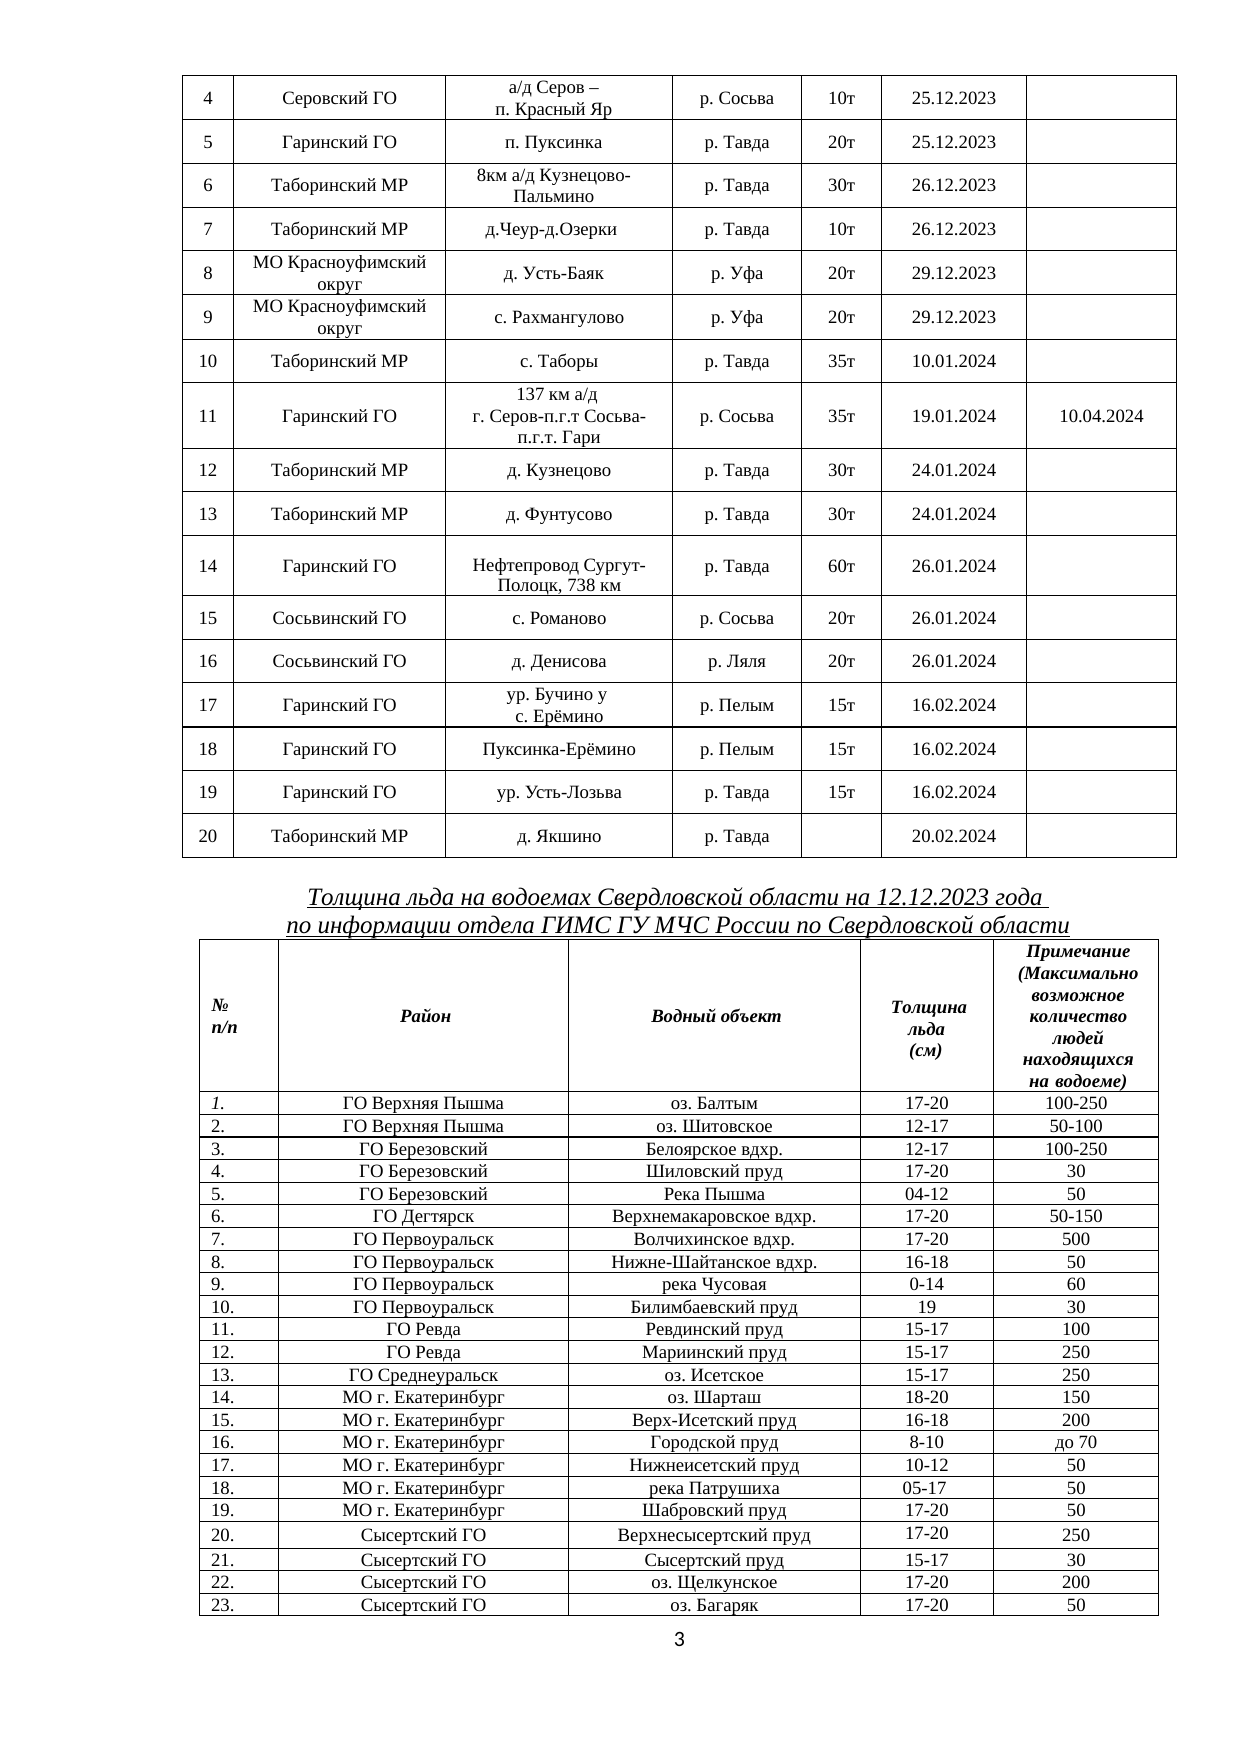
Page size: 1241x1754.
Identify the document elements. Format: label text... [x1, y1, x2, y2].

table_cell 50 [994, 1477, 1158, 1498]
table_cell д. Фунтусово [446, 492, 672, 534]
table_cell 25.12.2023 [882, 120, 1026, 163]
table_cell [272, 1296, 278, 1317]
table_cell р. Тавда [673, 120, 801, 163]
table_cell Таборинский МР [234, 164, 445, 207]
table_cell [200, 1228, 211, 1249]
table_cell [272, 1138, 278, 1159]
table_cell 26.12.2023 [882, 164, 1026, 207]
table_cell с. Таборы [446, 340, 672, 382]
table_header Район [279, 940, 568, 1091]
table_cell [1027, 596, 1176, 639]
table_cell 12-17 [861, 1138, 993, 1159]
table_cell 24.01.2024 [882, 449, 1026, 491]
table_cell [1027, 449, 1176, 491]
table_cell р. Сосьва [673, 596, 801, 639]
table_cell [200, 1296, 211, 1317]
table_cell 10т [802, 76, 881, 119]
table_cell [200, 1160, 211, 1182]
table_cell [272, 1571, 278, 1593]
table_cell р. Ляля [673, 640, 801, 682]
table_cell Серовский ГО [234, 76, 445, 119]
table_cell 30т [802, 492, 881, 534]
table_cell 50 [994, 1251, 1158, 1272]
table_cell 05-17 [861, 1477, 993, 1498]
table_cell 200 [994, 1409, 1158, 1430]
table_cell 50-100 [994, 1115, 1158, 1136]
table_cell Таборинский МР [234, 492, 445, 534]
table_cell 12 [183, 449, 233, 491]
table_cell р. Сосьва [673, 76, 801, 119]
table_cell д.Чеур-д.Озерки [446, 208, 672, 250]
table_cell ГО Ревда [557, 1318, 568, 1340]
table_cell 200 [994, 1571, 1158, 1593]
table_cell [272, 1386, 278, 1408]
table_cell 29.12.2023 [882, 251, 1026, 294]
table_cell 9 [183, 295, 233, 338]
table_cell [1027, 120, 1176, 163]
table_cell [200, 1205, 211, 1227]
table_cell Гаринский ГО [234, 728, 445, 770]
table_cell 16.02.2024 [882, 683, 1026, 726]
table_cell р. Уфа [673, 251, 801, 294]
table_cell Река Пышма [569, 1183, 860, 1204]
table_cell [200, 1183, 211, 1204]
table_cell оз. Багаряк [569, 1594, 860, 1615]
table_cell р. Тавда [673, 340, 801, 382]
table_cell 16.02.2024 [882, 728, 1026, 770]
table_cell 18-20 [861, 1386, 993, 1408]
table_cell Городской пруд [569, 1431, 860, 1453]
table_cell 10.01.2024 [882, 340, 1026, 382]
table_cell [200, 1549, 211, 1570]
table_cell 8 [183, 251, 233, 294]
table_cell [272, 1228, 278, 1249]
table_cell оз. Шитовское [569, 1115, 860, 1136]
table_cell 8-10 [861, 1431, 993, 1453]
table_cell 10 [183, 340, 233, 382]
table_cell 100-250 [994, 1092, 1158, 1114]
table_cell 60т [802, 536, 881, 595]
table_header Примечание (Максимально возможное количество людей находящихся на водоеме) [994, 940, 1004, 1091]
table_cell [200, 1594, 211, 1615]
table_cell 500 [994, 1228, 1158, 1249]
table_cell 17-20 [861, 1522, 993, 1547]
table_cell 17-20 [861, 1594, 993, 1615]
table_cell [200, 1522, 278, 1547]
text по информации отдела ГИМС ГУ МЧС России по Свердловской области [177, 911, 1181, 939]
table_cell [1027, 164, 1176, 207]
table_header Толщина льда (см) [861, 940, 993, 1091]
table_cell [1027, 295, 1176, 338]
table_cell 04-12 [861, 1183, 993, 1204]
table_cell р. Тавда [673, 449, 801, 491]
table_cell 137 км а/д г. Серов-п.г.т Сосьва-п.г.т. Гари [446, 383, 672, 448]
table_cell с. Рахмангулово [446, 295, 672, 338]
table_cell 26.01.2024 [882, 640, 1026, 682]
table_cell 10т [802, 208, 881, 250]
table_cell р. Тавда [673, 164, 801, 207]
table_cell Билимбаевский пруд [569, 1296, 860, 1317]
table_cell Сосьвинский ГО [234, 640, 445, 682]
table_cell [200, 1251, 211, 1272]
table_cell 250 [994, 1522, 1158, 1547]
table_cell 16-18 [861, 1251, 993, 1272]
table_cell Нефтепровод Сургут-Полоцк, 738 км [446, 536, 672, 595]
table_cell 20т [802, 640, 881, 682]
table_cell ГО Ревда [279, 1341, 290, 1362]
table_cell р. Тавда [673, 771, 801, 813]
table_cell Верх-Исетский пруд [569, 1409, 860, 1430]
table_cell 20т [802, 295, 881, 338]
table_cell 15-17 [861, 1318, 993, 1340]
table_cell оз. Исетское [569, 1364, 860, 1385]
table_cell 19 [183, 771, 233, 813]
table_cell Нижнеисетский пруд [569, 1454, 860, 1476]
table_cell д. Якшино [446, 814, 672, 857]
table_cell [1027, 251, 1176, 294]
table_cell Шабровский пруд [569, 1499, 860, 1521]
table_cell [1027, 728, 1176, 770]
table_cell [272, 1205, 278, 1227]
table_cell 18 [183, 728, 233, 770]
table_cell [200, 1431, 211, 1453]
table_cell Гаринский ГО [234, 536, 445, 595]
table_cell [200, 1409, 211, 1430]
table_cell 50 [994, 1183, 1158, 1204]
table_cell 15т [802, 728, 881, 770]
table_cell [272, 1341, 278, 1362]
table_cell 20т [802, 251, 881, 294]
table_cell 8км а/д Кузнецово-Пальмино [446, 164, 672, 207]
table_cell [200, 1115, 211, 1136]
table_cell [802, 814, 881, 857]
table_cell Таборинский МР [234, 208, 445, 250]
table_cell с. Романово [446, 596, 672, 639]
table_cell 5 [183, 120, 233, 163]
table_cell 30 [994, 1160, 1158, 1182]
table_cell до 70 [994, 1431, 1158, 1453]
table_cell Гаринский ГО [234, 771, 445, 813]
table_cell [272, 1431, 278, 1453]
table_cell [272, 1364, 278, 1385]
table_cell оз. Шарташ [569, 1386, 860, 1408]
table_cell а/д Серов – п. Красный Яр [446, 76, 672, 119]
table_cell МО Красноуфимский округ [234, 295, 445, 338]
table_cell 17-20 [861, 1571, 993, 1593]
table_cell р. Сосьва [673, 383, 801, 448]
table_cell [1027, 208, 1176, 250]
table_cell Нижне-Шайтанское вдхр. [569, 1251, 860, 1272]
text Толщина льда на водоемах Свердловской области на 12.12.2023 года [177, 882, 1181, 911]
table_cell [1027, 640, 1176, 682]
table_cell 150 [994, 1386, 1158, 1408]
table_cell [200, 1138, 211, 1159]
table_cell [200, 1386, 211, 1408]
table_cell Шиловский пруд [569, 1160, 860, 1182]
table_cell ГО Ревда [557, 1341, 568, 1362]
table_cell 16.02.2024 [882, 771, 1026, 813]
table_cell река Патрушиха [569, 1477, 860, 1498]
table_cell р. Тавда [673, 492, 801, 534]
table_cell 100 [994, 1318, 1158, 1340]
table_cell [200, 1092, 211, 1114]
table_cell 30т [802, 164, 881, 207]
table_cell [272, 1477, 278, 1498]
table_cell Гаринский ГО [234, 120, 445, 163]
table_cell 17-20 [861, 1205, 993, 1227]
table_cell Таборинский МР [234, 814, 445, 857]
table_cell Таборинский МР [234, 449, 445, 491]
table_cell [272, 1183, 278, 1204]
table_cell 14 [183, 536, 233, 595]
table_cell 4 [183, 76, 233, 119]
table_cell 50 [994, 1454, 1158, 1476]
table_cell 11 [183, 383, 233, 448]
table_cell 20 [183, 814, 233, 857]
table_cell [200, 1454, 211, 1476]
table_cell д. Денисова [446, 640, 672, 682]
table_cell ГО Дегтярск [557, 1205, 568, 1227]
table_cell [200, 1364, 211, 1385]
table_cell река Чусовая [569, 1273, 860, 1295]
table_cell 0-14 [861, 1273, 993, 1295]
table_cell ур. Бучино у с. Ерёмино [446, 683, 672, 726]
table_cell МО Красноуфимский округ [234, 251, 445, 294]
table_cell 50 [994, 1594, 1158, 1615]
table_cell Верхнемакаровское вдхр. [569, 1205, 860, 1227]
table_cell р. Пелым [673, 728, 801, 770]
table_cell [200, 1571, 211, 1593]
table_cell [200, 1477, 211, 1498]
table_cell [272, 1499, 278, 1521]
table_cell п. Пуксинка [446, 120, 672, 163]
table_cell [1027, 492, 1176, 534]
table_cell 25.12.2023 [882, 76, 1026, 119]
table_cell р. Тавда [673, 814, 801, 857]
table_cell Гаринский ГО [234, 683, 445, 726]
table_cell Сысертский ГО [279, 1522, 568, 1547]
table_cell 15 [183, 596, 233, 639]
table_cell [272, 1115, 278, 1136]
table_cell Таборинский МР [234, 340, 445, 382]
table_cell ГО Дегтярск [279, 1205, 290, 1227]
table_cell 26.01.2024 [882, 596, 1026, 639]
table_cell 15т [802, 683, 881, 726]
table_cell 17-20 [861, 1228, 993, 1249]
table_cell 15-17 [861, 1364, 993, 1385]
table_cell Сосьвинский ГО [234, 596, 445, 639]
table_cell р. Уфа [673, 295, 801, 338]
table_cell 20.02.2024 [882, 814, 1026, 857]
table_cell 17-20 [861, 1160, 993, 1182]
table_header Водный объект [569, 940, 860, 1091]
table_cell [1027, 771, 1176, 813]
table_cell [272, 1594, 278, 1615]
table_cell 20т [802, 120, 881, 163]
table_cell 15т [802, 771, 881, 813]
table_cell Мариинский пруд [569, 1341, 860, 1362]
table_cell [200, 1341, 211, 1362]
table_cell 250 [994, 1364, 1158, 1385]
table_cell 26.12.2023 [882, 208, 1026, 250]
table_cell 15-17 [861, 1341, 993, 1362]
table_cell [1027, 340, 1176, 382]
table_cell 17-20 [861, 1092, 993, 1114]
table_cell Ревдинский пруд [569, 1318, 860, 1340]
table_cell 50-150 [994, 1205, 1158, 1227]
table_cell [272, 1409, 278, 1430]
table_cell Пуксинка-Ерёмино [446, 728, 672, 770]
table_cell 10.04.2024 [1027, 383, 1176, 448]
table_cell 17 [183, 683, 233, 726]
table_cell Гаринский ГО [234, 383, 445, 448]
table_cell 20т [802, 596, 881, 639]
table_cell [272, 1273, 278, 1295]
table_cell 26.01.2024 [882, 536, 1026, 595]
table_cell 17-20 [861, 1499, 993, 1521]
table_cell Волчихинское вдхр. [569, 1228, 860, 1249]
table_cell 19 [861, 1296, 993, 1317]
table_cell [272, 1092, 278, 1114]
table_cell 12-17 [861, 1115, 993, 1136]
table_cell 100-250 [994, 1138, 1158, 1159]
table_cell 13 [183, 492, 233, 534]
table_cell Сысертский пруд [569, 1549, 860, 1570]
table_cell [272, 1318, 278, 1340]
table_cell [1027, 76, 1176, 119]
table_cell р. Тавда [673, 536, 801, 595]
table_cell р. Пелым [673, 683, 801, 726]
table_cell д. Усть-Баяк [446, 251, 672, 294]
table_cell 7 [183, 208, 233, 250]
table_cell 50 [994, 1499, 1158, 1521]
table_cell [272, 1251, 278, 1272]
table_cell [1027, 683, 1176, 726]
table_cell [200, 1273, 211, 1295]
table_cell [272, 1160, 278, 1182]
table_cell [200, 1318, 211, 1340]
table_cell р. Тавда [673, 208, 801, 250]
table_cell 6 [183, 164, 233, 207]
table_cell 19.01.2024 [882, 383, 1026, 448]
table_cell 30т [802, 449, 881, 491]
table_cell 16-18 [861, 1409, 993, 1430]
table_cell 30 [994, 1296, 1158, 1317]
table_cell ГО Ревда [279, 1318, 290, 1340]
table_cell [272, 1454, 278, 1476]
table_cell 16 [183, 640, 233, 682]
table_cell д. Кузнецово [446, 449, 672, 491]
table_cell оз. Балтым [569, 1092, 860, 1114]
table_header № п/п [200, 940, 278, 1091]
table_cell [1027, 536, 1176, 595]
table_cell 30 [994, 1549, 1158, 1570]
table_cell 35т [802, 340, 881, 382]
table_cell 35т [802, 383, 881, 448]
table_cell [272, 1549, 278, 1570]
table_cell Белоярское вдхр. [569, 1138, 860, 1159]
table_cell 29.12.2023 [882, 295, 1026, 338]
table_cell [200, 1499, 211, 1521]
table_cell Верхнесысертский пруд [569, 1522, 860, 1547]
table_cell оз. Щелкунское [569, 1571, 860, 1593]
table_cell ур. Усть-Лозьва [446, 771, 672, 813]
table_cell 60 [994, 1273, 1158, 1295]
table_cell 15-17 [861, 1549, 993, 1570]
table_cell [1027, 814, 1176, 857]
table_cell 250 [994, 1341, 1158, 1362]
table_cell 24.01.2024 [882, 492, 1026, 534]
table_cell 10-12 [861, 1454, 993, 1476]
